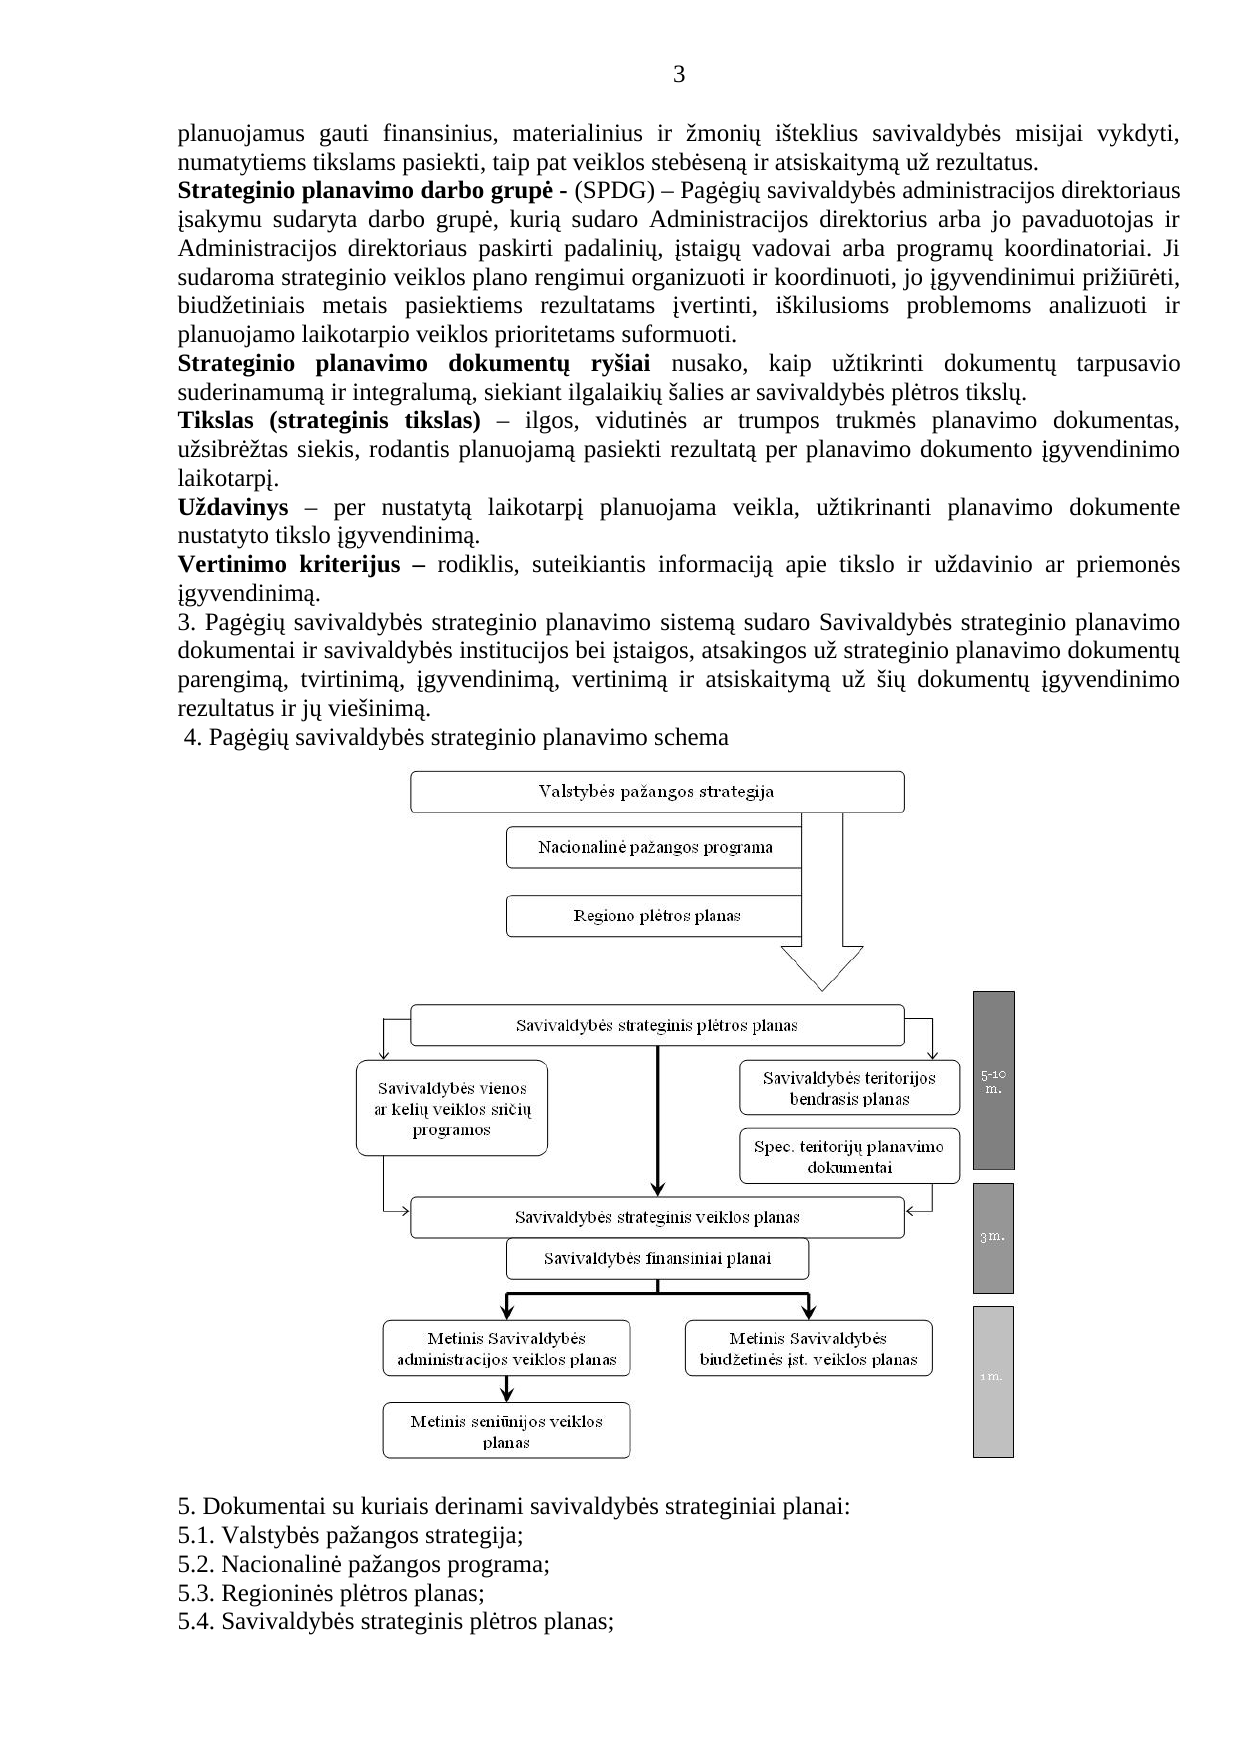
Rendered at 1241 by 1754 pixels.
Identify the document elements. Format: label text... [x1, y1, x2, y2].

text 5.4. Savivaldybės strateginis plėtros planas; [177, 1606, 1181, 1635]
text Uždavinys – per nustatytą laikotarpį planuojama veikla, užtikrinanti planavimo dokumente nustatyto tikslo įgyvendinimą. [177, 492, 1181, 549]
text Vertinimo kriterijus – rodiklis, suteikiantis informaciją apie tikslo ir uždavinio ar priemonės įgyvendinimą. [177, 549, 1181, 607]
text planuojamus gauti finansinius, materialinius ir žmonių išteklius savivaldybės misijai vykdyti, numatytiems tikslams pasiekti, taip pat veiklos stebėseną ir atsiskaitymą už rezultatus. [177, 118, 1181, 176]
text 5. Dokumentai su kuriais derinami savivaldybės strateginiai planai: [177, 1491, 1181, 1520]
text 5.1. Valstybės pažangos strategija; [177, 1520, 1181, 1549]
text Strateginio planavimo dokumentų ryšiai nusako, kaip užtikrinti dokumentų tarpusavio suderinamumą ir integralumą, siekiant ilgalaikių šalies ar savivaldybės plėtros tikslų. [177, 348, 1181, 406]
text Tikslas (strateginis tikslas) – ilgos, vidutinės ar trumpos trukmės planavimo dokumentas, užsibrėžtas siekis, rodantis planuojamą pasiekti rezultatą per planavimo dokumento įgyvendinimo laikotarpį. [177, 406, 1181, 492]
text 4. Pagėgių savivaldybės strateginio planavimo schema [183, 722, 1181, 751]
text Strateginio planavimo darbo grupė - (SPDG) – Pagėgių savivaldybės administracijos direktoriaus įsakymu sudaryta darbo grupė, kurią sudaro Administracijos direktorius arba jo pavaduotojas ir Administracijos direktoriaus paskirti padalinių, įstaigų vadovai arba programų koordinatoriai. Ji sudaroma strateginio veiklos plano rengimui organizuoti ir koordinuoti, jo įgyvendinimui prižiūrėti, biudžetiniais metais pasiektiems rezultatams įvertinti, iškilusioms problemoms analizuoti ir planuojamo laikotarpio veiklos prioritetams suformuoti. [177, 176, 1181, 348]
text 5.3. Regioninės plėtros planas; [177, 1578, 1181, 1606]
text 3. Pagėgių savivaldybės strateginio planavimo sistemą sudaro Savivaldybės strateginio planavimo dokumentai ir savivaldybės institucijos bei įstaigos, atsakingos už strateginio planavimo dokumentų parengimą, tvirtinimą, įgyvendinimą, vertinimą ir atsiskaitymą už šių dokumentų įgyvendinimo rezultatus ir jų viešinimą. [177, 607, 1181, 722]
text 5.2. Nacionalinė pažangos programa; [177, 1549, 1181, 1578]
